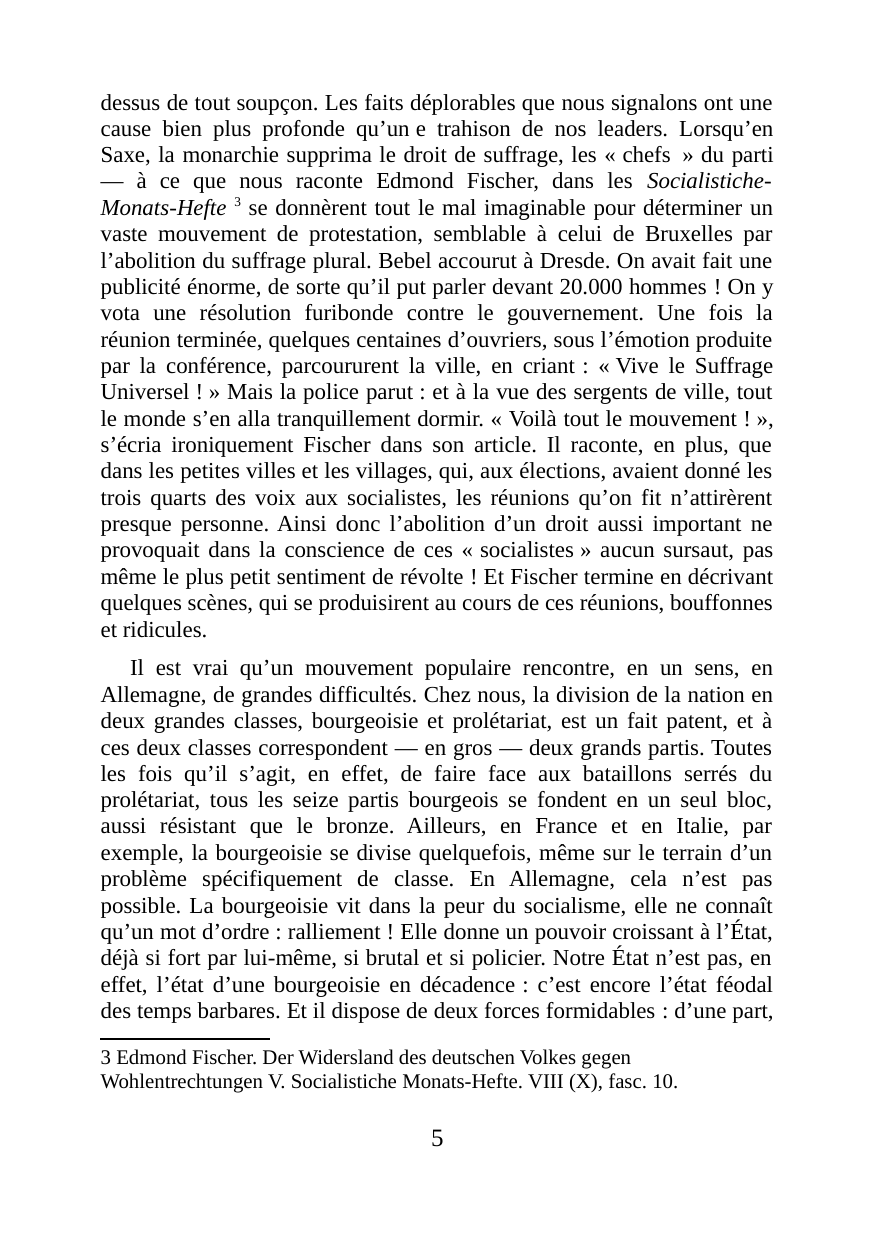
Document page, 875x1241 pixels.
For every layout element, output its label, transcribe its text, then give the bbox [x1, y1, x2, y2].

text Il est vrai qu’un mouvement populaire rencontre, en un sens, en Allemagne, de grandes difficultés. Chez nous, la division de la nation en deux grandes classes, bourgeoisie et prolétariat, est un fait patent, et à ces deux classes correspondent — en gros — deux grands partis. Toutes les fois qu’il s’agit, en effet, de faire face aux bataillons serrés du prolétariat, tous les seize partis bourgeois se fondent en un seul bloc, aussi résistant que le bronze. Ailleurs, en France et en Italie, par exemple, la bourgeoisie se divise quelquefois, même sur le terrain d’un problème spécifiquement de classe. En Allemagne, cela n’est pas possible. La bourgeoisie vit dans la peur du socialisme, elle ne connaît qu’un mot d’ordre : ralliement ! Elle donne un pouvoir croissant à l’État, déjà si fort par lui-même, si brutal et si policier. Notre État n’est pas, en effet, l’état d’une bourgeoisie en décadence : c’est encore l’état féodal des temps barbares. Et il dispose de deux forces formidables : d’une part, [100, 654, 774, 1023]
text dessus de tout soupçon. Les faits déplorables que nous signalons ont une cause bien plus profonde qu’un e trahison de nos leaders. Lorsqu’en Saxe, la monarchie supprima le droit de suffrage, les « chefs » du parti — à ce que nous raconte Edmond Fischer, dans les Socialistiche-Monats-Hefte se donnèrent tout le mal imaginable pour déterminer un vaste mouvement de protestation, semblable à celui de Bruxelles par l’abolition du suffrage plural. Bebel accourut à Dresde. On avait fait une publicité énorme, de sorte qu’il put parler devant 20.000 hommes ! On y vota une résolution furibonde contre le gouvernement. Une fois la réunion terminée, quelques centaines d’ouvriers, sous l’émotion produite par la conférence, parcoururent la ville, en criant : « Vive le Suffrage Universel ! » Mais la police parut : et à la vue des sergents de ville, tout le monde s’en alla tranquillement dormir. « Voilà tout le mouvement ! », s’écria ironiquement Fischer dans son article. Il raconte, en plus, que dans les petites villes et les villages, qui, aux élections, avaient donné les trois quarts des voix aux socialistes, les réunions qu’on fit n’attirèrent presque personne. Ainsi donc l’abolition d’un droit aussi important ne provoquait dans la conscience de ces « socialistes » aucun sursaut, pas même le plus petit sentiment de révolte ! Et Fischer termine en décrivant quelques scènes, qui se produisirent au cours de ces réunions, bouffonnes et ridicules. [100, 88, 774, 642]
text Edmond Fischer. Der Widersland des deutschen Volkes gegen Wohlentrechtungen V. Socialistiche Monats-Hefte. VIII (X), fasc. 10. [100, 1045, 774, 1093]
